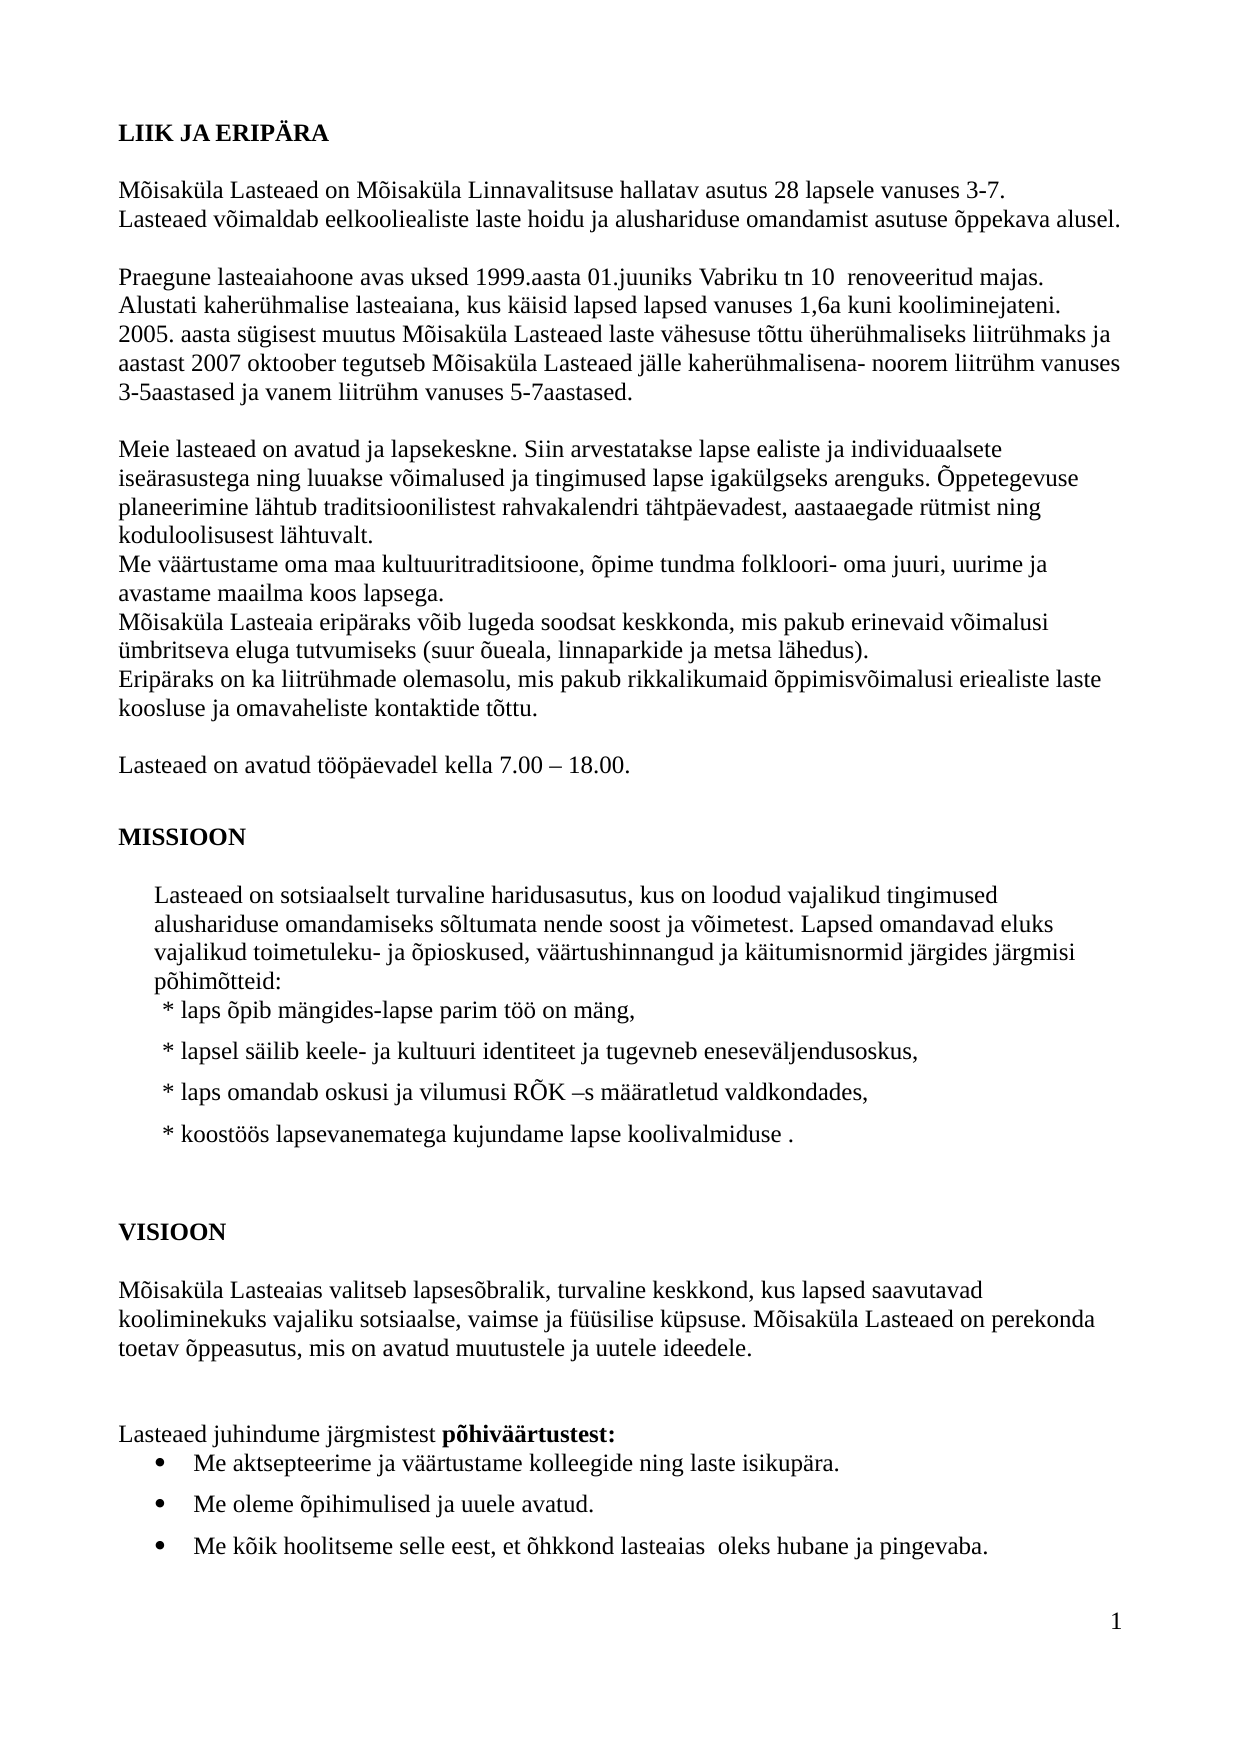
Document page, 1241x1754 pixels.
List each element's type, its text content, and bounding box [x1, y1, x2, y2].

list Me oleme õpihimulised ja uuele avatud. [156, 1489, 1122, 1518]
text Lasteaed võimaldab eelkooliealiste laste hoidu ja alushariduse omandamist asutuse õppekava alusel. [118, 204, 1122, 233]
text * koostöös lapsevanematega kujundame lapse koolivalmiduse . [162, 1119, 1122, 1147]
text * laps õpib mängides-lapse parim töö on mäng, [162, 995, 1122, 1024]
text Alustati kaherühmalise lasteaiana, kus käisid lapsed lapsed vanuses 1,6a kuni kooliminejateni. 2005. aasta sügisest muutus Mõisaküla Lasteaed laste vähesuse tõttu üherühmaliseks liitrühmaks ja aastast 2007 oktoober tegutseb Mõisaküla Lasteaed jälle kaherühmalisena- noorem liitrühm vanuses 3-5aastased ja vanem liitrühm vanuses 5-7aastased. [118, 291, 1122, 406]
text * laps omandab oskusi ja vilumusi RÕK –s määratletud valdkondades, [162, 1077, 1122, 1106]
text Lasteaed on avatud tööpäevadel kella 7.00 – 18.00. [118, 751, 1122, 779]
list Me aktsepteerime ja väärtustame kolleegide ning laste isikupära. [156, 1448, 1122, 1477]
text Eripäraks on ka liitrühmade olemasolu, mis pakub rikkalikumaid õppimisvõimalusi eriealiste laste koosluse ja omavaheliste kontaktide tõttu. [118, 664, 1122, 722]
text VISIOON [118, 1217, 1122, 1246]
text Mõisaküla Lasteaed on Mõisaküla Linnavalitsuse hallatav asutus 28 lapsele vanuses 3-7. [118, 176, 1122, 204]
text Meie lasteaed on avatud ja lapsekeskne. Siin arvestatakse lapse ealiste ja individuaalsete iseärasustega ning luuakse võimalused ja tingimused lapse igakülgseks arenguks. Õppetegevuse planeerimine lähtub traditsioonilistest rahvakalendri tähtpäevadest, aastaaegade rütmist ning koduloolisusest lähtuvalt. [118, 434, 1122, 549]
list Me kõik hoolitseme selle eest, et õhkkond lasteaias oleks hubane ja pingevaba. [156, 1531, 1122, 1559]
text Praegune lasteaiahoone avas uksed 1999.aasta 01.juuniks Vabriku tn 10 renoveeritud majas. [118, 262, 1122, 291]
text MISSIOON [118, 822, 1122, 851]
text Mõisaküla Lasteaia eripäraks võib lugeda soodsat keskkonda, mis pakub erinevaid võimalusi ümbritseva eluga tutvumiseks (suur õueala, linnaparkide ja metsa lähedus). [118, 607, 1122, 664]
text Mõisaküla Lasteaias valitseb lapsesõbralik, turvaline keskkond, kus lapsed saavutavad kooliminekuks vajaliku sotsiaalse, vaimse ja füüsilise küpsuse. Mõisaküla Lasteaed on perekonda toetav õppeasutus, mis on avatud muutustele ja uutele ideedele. [118, 1275, 1122, 1362]
text Lasteaed juhindume järgmistest põhiväärtustest: [118, 1419, 1122, 1448]
text LIIK JA ERIPÄRA [118, 118, 1122, 147]
text Lasteaed on sotsiaalselt turvaline haridusasutus, kus on loodud vajalikud tingimused alushariduse omandamiseks sõltumata nende soost ja võimetest. Lapsed omandavad eluks vajalikud toimetuleku- ja õpioskused, väärtushinnangud ja käitumisnormid järgides järgmisi põhimõtteid: [154, 880, 1122, 995]
text * lapsel säilib keele- ja kultuuri identiteet ja tugevneb eneseväljendusoskus, [162, 1036, 1122, 1065]
text Me väärtustame oma maa kultuuritraditsioone, õpime tundma folkloori- oma juuri, uurime ja avastame maailma koos lapsega. [118, 549, 1122, 607]
